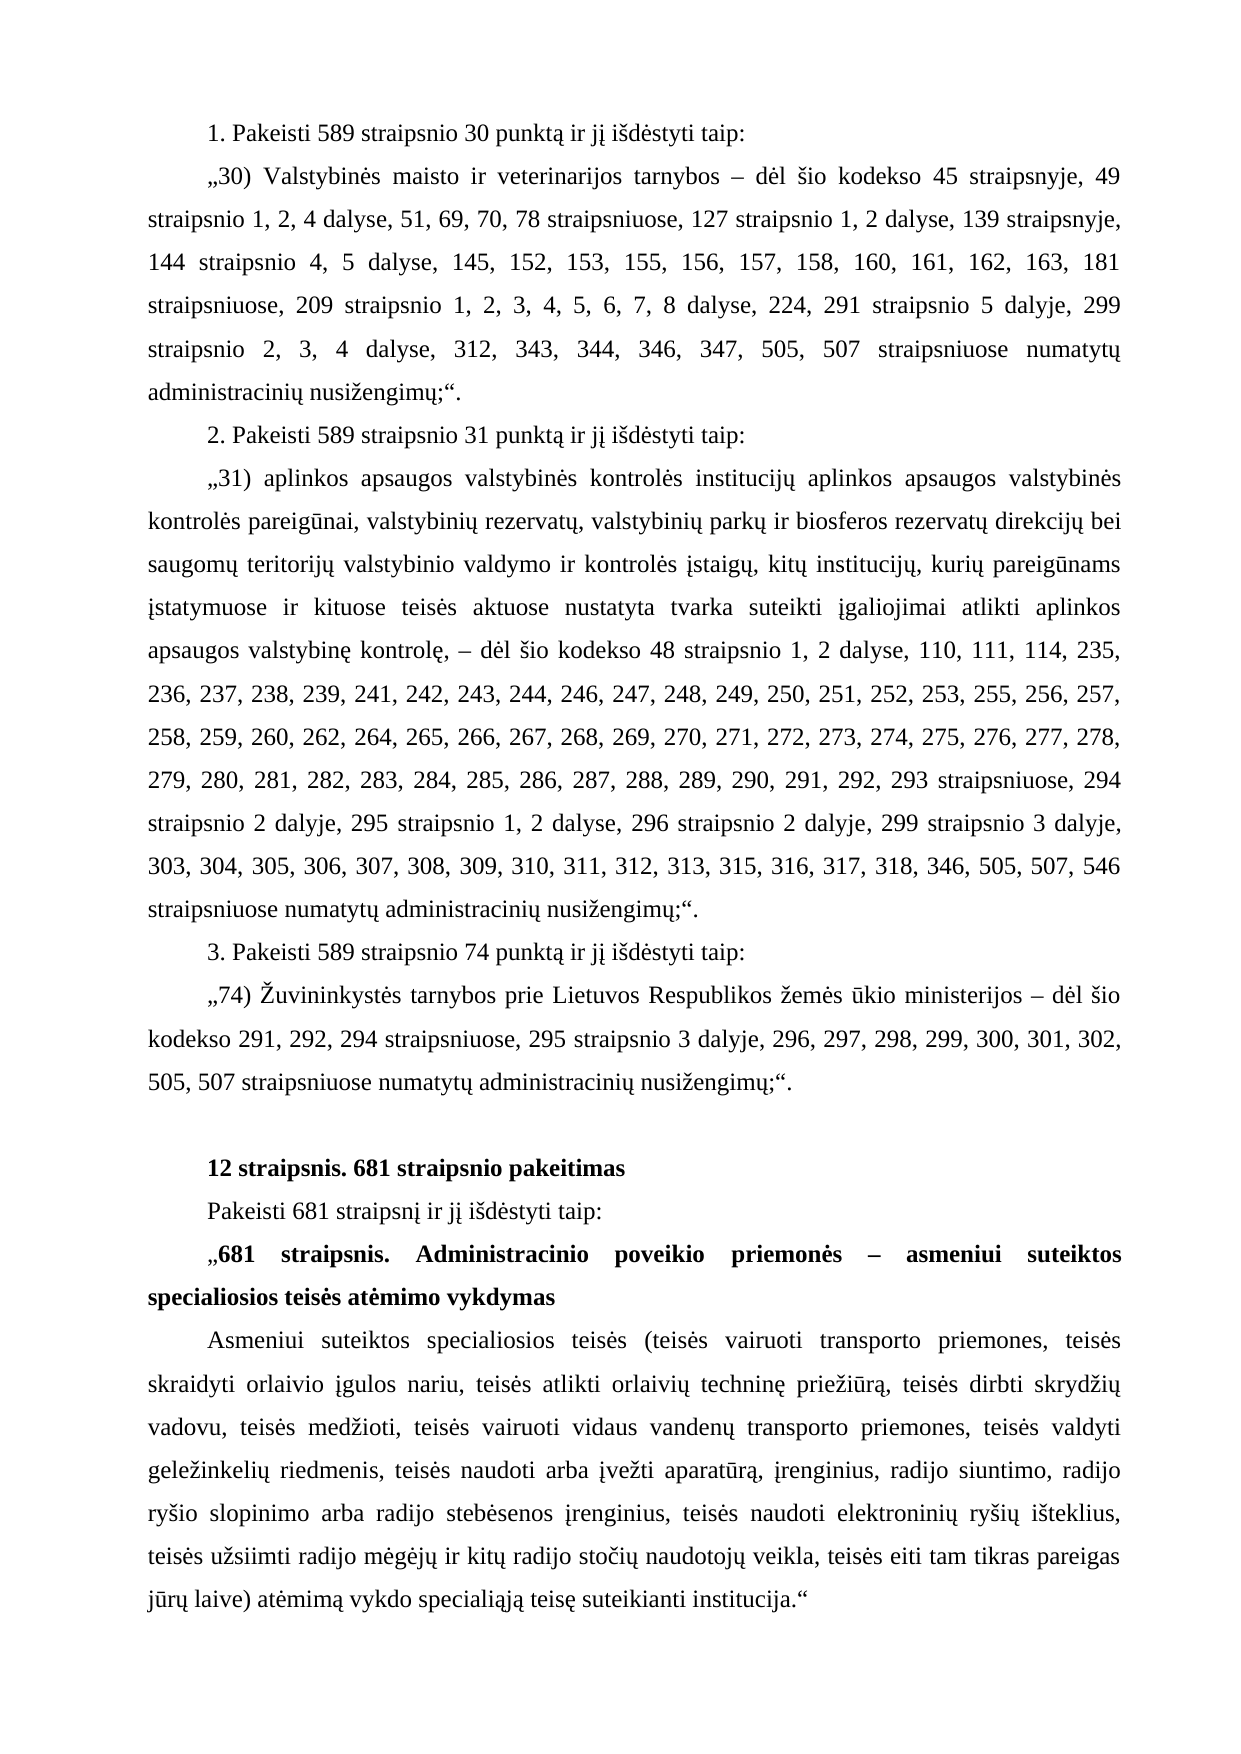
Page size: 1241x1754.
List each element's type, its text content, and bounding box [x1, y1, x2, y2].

text 3. Pakeisti 589 straipsnio 74 punktą ir jį išdėstyti taip: [148, 937, 1122, 966]
text „681 straipsnis. Administracinio poveikio priemonės – asmeniui suteiktos specialiosios teisės atėmimo vykdymas [148, 1239, 1122, 1311]
text „74) Žuvininkystės tarnybos prie Lietuvos Respublikos žemės ūkio ministerijos – dėl šio kodekso 291, 292, 294 straipsniuose, 295 straipsnio 3 dalyje, 296, 297, 298, 299, 300, 301, 302, 505, 507 straipsniuose numatytų administracinių nusižengimų;“. [148, 981, 1122, 1096]
text 2. Pakeisti 589 straipsnio 31 punktą ir jį išdėstyti taip: [148, 420, 1122, 449]
text Asmeniui suteiktos specialiosios teisės (teisės vairuoti transporto priemones, teisės skraidyti orlaivio įgulos nariu, teisės atlikti orlaivių techninę priežiūrą, teisės dirbti skrydžių vadovu, teisės medžioti, teisės vairuoti vidaus vandenų transporto priemones, teisės valdyti geležinkelių riedmenis, teisės naudoti arba įvežti aparatūrą, įrenginius, radijo siuntimo, radijo ryšio slopinimo arba radijo stebėsenos įrenginius, teisės naudoti elektroninių ryšių išteklius, teisės užsiimti radijo mėgėjų ir kitų radijo stočių naudotojų veikla, teisės eiti tam tikras pareigas jūrų laive) atėmimą vykdo specialiąją teisę suteikianti institucija.“ [148, 1326, 1122, 1613]
text Pakeisti 681 straipsnį ir jį išdėstyti taip: [148, 1196, 1122, 1225]
text „30) Valstybinės maisto ir veterinarijos tarnybos – dėl šio kodekso 45 straipsnyje, 49 straipsnio 1, 2, 4 dalyse, 51, 69, 70, 78 straipsniuose, 127 straipsnio 1, 2 dalyse, 139 straipsnyje, 144 straipsnio 4, 5 dalyse, 145, 152, 153, 155, 156, 157, 158, 160, 161, 162, 163, 181 straipsniuose, 209 straipsnio 1, 2, 3, 4, 5, 6, 7, 8 dalyse, 224, 291 straipsnio 5 dalyje, 299 straipsnio 2, 3, 4 dalyse, 312, 343, 344, 346, 347, 505, 507 straipsniuose numatytų administracinių nusižengimų;“. [148, 161, 1122, 406]
text „31) aplinkos apsaugos valstybinės kontrolės institucijų aplinkos apsaugos valstybinės kontrolės pareigūnai, valstybinių rezervatų, valstybinių parkų ir biosferos rezervatų direkcijų bei saugomų teritorijų valstybinio valdymo ir kontrolės įstaigų, kitų institucijų, kurių pareigūnams įstatymuose ir kituose teisės aktuose nustatyta tvarka suteikti įgaliojimai atlikti aplinkos apsaugos valstybinę kontrolę, – dėl šio kodekso 48 straipsnio 1, 2 dalyse, 110, 111, 114, 235, 236, 237, 238, 239, 241, 242, 243, 244, 246, 247, 248, 249, 250, 251, 252, 253, 255, 256, 257, 258, 259, 260, 262, 264, 265, 266, 267, 268, 269, 270, 271, 272, 273, 274, 275, 276, 277, 278, 279, 280, 281, 282, 283, 284, 285, 286, 287, 288, 289, 290, 291, 292, 293 straipsniuose, 294 straipsnio 2 dalyje, 295 straipsnio 1, 2 dalyse, 296 straipsnio 2 dalyje, 299 straipsnio 3 dalyje, 303, 304, 305, 306, 307, 308, 309, 310, 311, 312, 313, 315, 316, 317, 318, 346, 505, 507, 546 straipsniuose numatytų administracinių nusižengimų;“. [148, 463, 1122, 923]
text 1. Pakeisti 589 straipsnio 30 punktą ir jį išdėstyti taip: [148, 118, 1122, 147]
text 12 straipsnis. 681 straipsnio pakeitimas [148, 1153, 1122, 1182]
